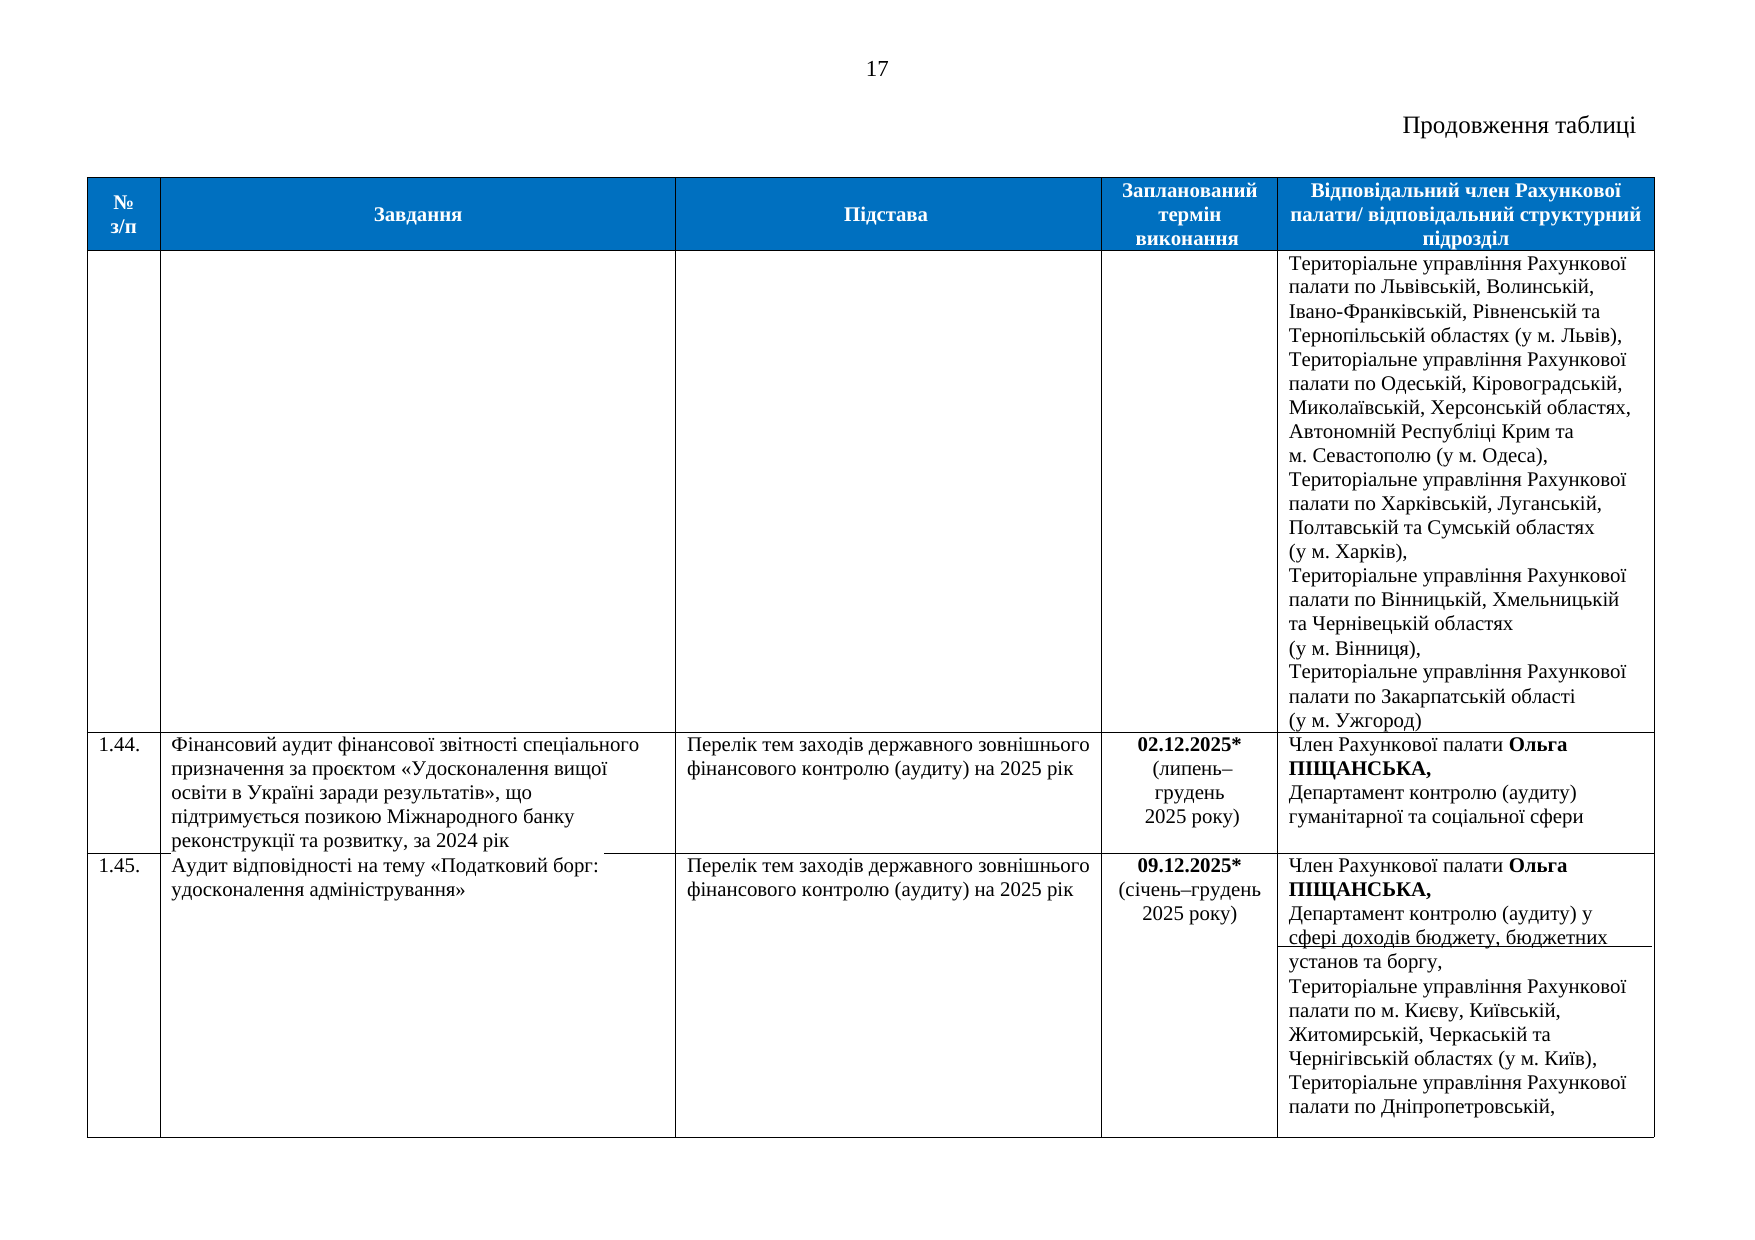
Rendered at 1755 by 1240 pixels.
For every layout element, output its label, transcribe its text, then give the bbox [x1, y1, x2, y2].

table_cell Територіальне управління Рахункової палати по м. Києву, Київській, Житомирській, Черкаській та Чернігівській областях (у м. Київ), Територіальне управління Рахункової палати по Дніпропетровській, [1278, 973, 1654, 1136]
table_header № з/п [88, 178, 160, 250]
table_header Завдання [161, 178, 675, 250]
table_header Підстава [676, 178, 1101, 250]
table_cell Територіальне управління Рахункової палати по Львівській, Волинській, Івано-Франківській, Рівненській та Тернопільській областях (у м. Львів), Територіальне управління Рахункової палати по Одеській, Кіровоградській, Миколаївській, Херсонській областях, Автономній Республіці Крим та м. Севастополю (у м. Одеса), Територіальне управління Рахункової палати по Харківській, Луганській, Полтавській та Сумській областях (у м. Харків), Територіальне управління Рахункової палати по Вінницькій, Хмельницькій та Чернівецькій областях (у м. Вінниця), Територіальне управління Рахункової палати по Закарпатській області (у м. Ужгород) [1278, 251, 1654, 732]
table_cell Член Рахункової палати Ольга ПІЩАНСЬКА, Департамент контролю (аудиту) у сфері доходів бюджету, бюджетних установ та боргу, [1278, 854, 1654, 973]
table_header Запланований термін виконання [1102, 178, 1277, 250]
table_cell [88, 854, 160, 1136]
table_cell Член Рахункової палати Ольга ПІЩАНСЬКА, Департамент контролю (аудиту) гуманітарної та соціальної сфери [1278, 733, 1654, 852]
table_cell [1102, 251, 1277, 732]
table_cell 02.12.2025* (липень–грудень 2025 року) [1102, 733, 1277, 852]
table_cell [161, 251, 675, 732]
table_cell Перелік тем заходів державного зовнішнього фінансового контролю (аудиту) на 2025 рік [676, 733, 1101, 852]
table_header Відповідальний член Рахункової палати/ відповідальний структурний підрозділ [1278, 178, 1654, 250]
table_cell Перелік тем заходів державного зовнішнього фінансового контролю (аудиту) на 2025 рік [676, 854, 1101, 1136]
table_cell Аудит відповідності на тему «Податковий борг: удосконалення адміністрування» [161, 854, 675, 1136]
table_cell [88, 251, 160, 732]
table_cell [88, 733, 160, 852]
table_cell Фінансовий аудит фінансової звітності спеціального призначення за проєктом «Удосконалення вищої освіти в Україні заради результатів», що підтримується позикою Міжнародного банку реконструкції та розвитку, за 2024 рік [161, 733, 675, 852]
table_cell 09.12.2025* (січень–грудень 2025 року) [1102, 854, 1277, 1136]
table_cell [676, 251, 1101, 732]
